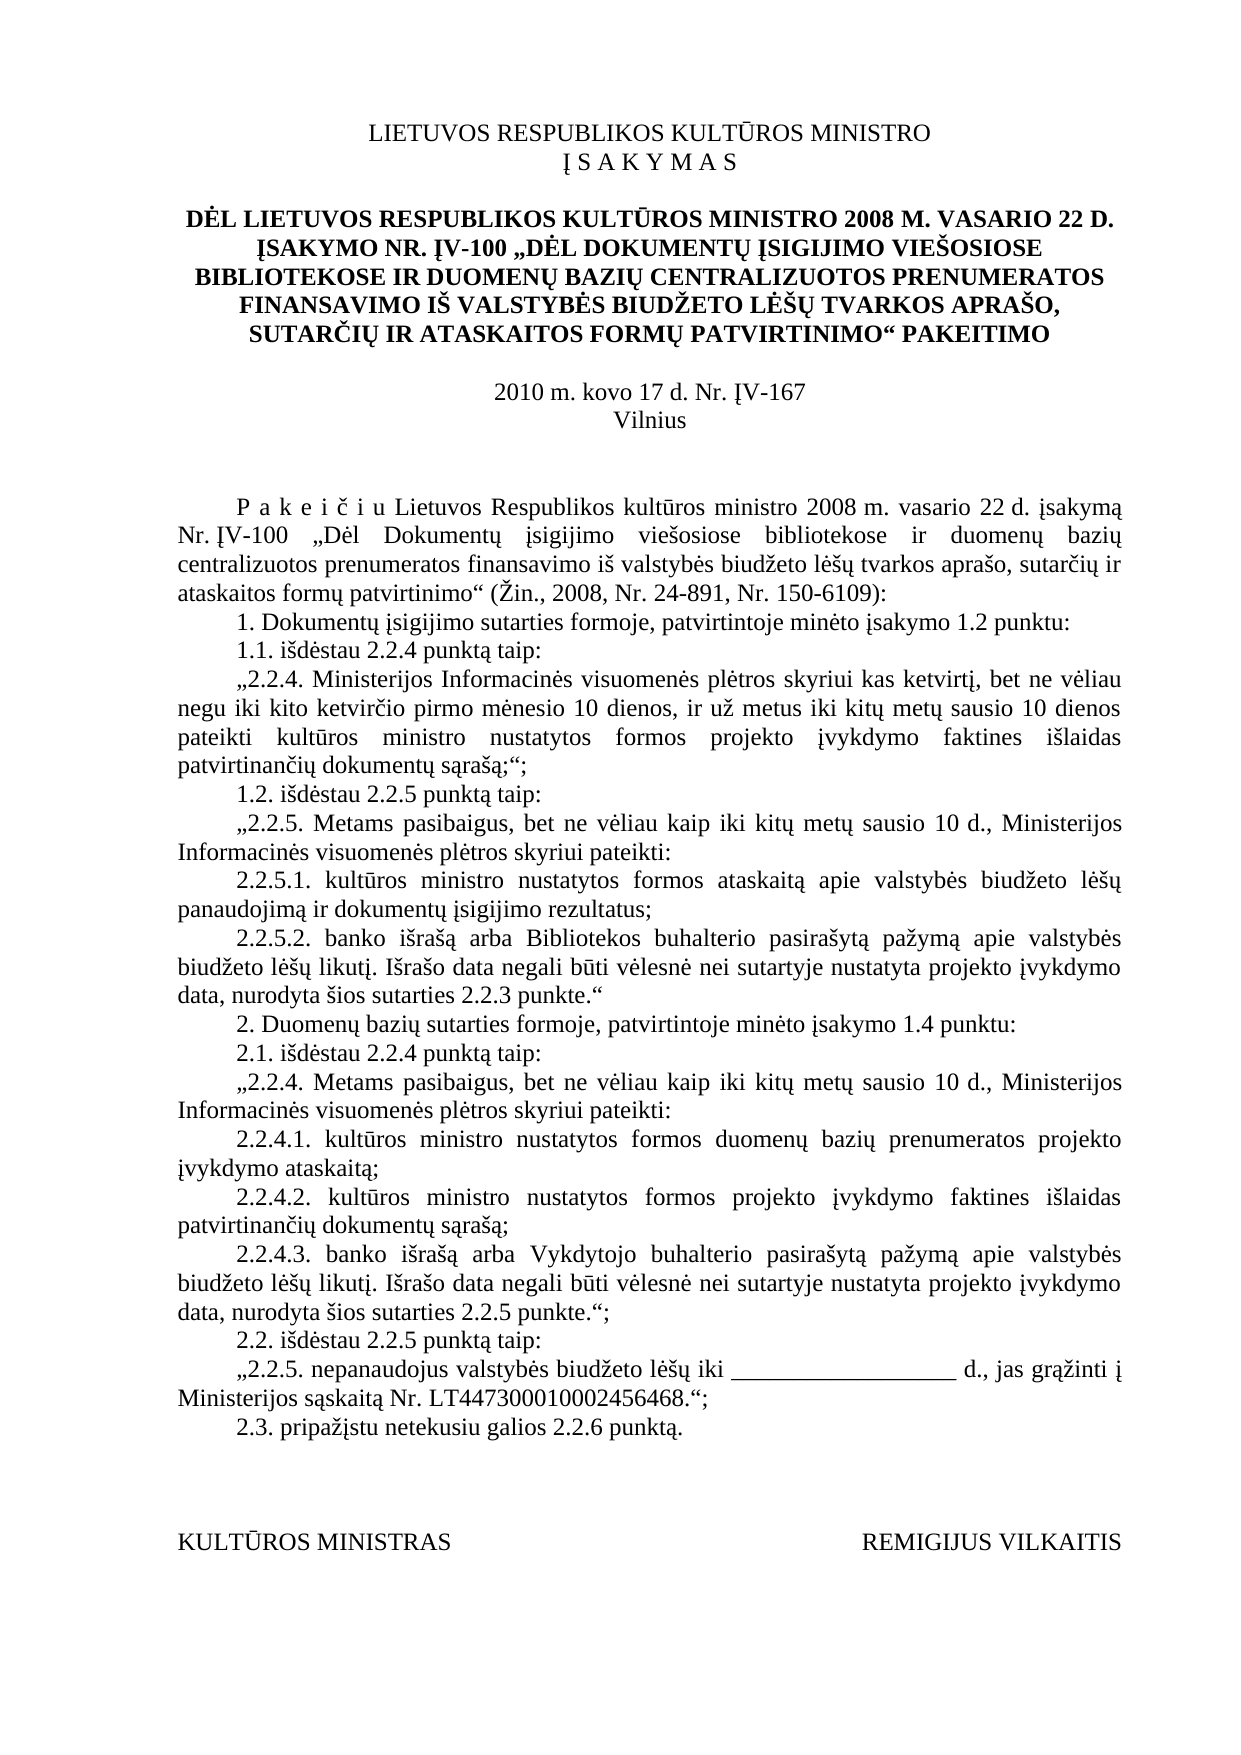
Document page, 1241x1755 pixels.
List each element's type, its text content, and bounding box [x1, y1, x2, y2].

text „2.2.5. Metams pasibaigus, bet ne vėliau kaip iki kitų metų sausio 10 d., Ministerijos Informacinės visuomenės plėtros skyriui pateikti: [177, 808, 1122, 866]
text Į S A K Y M A S [177, 147, 1122, 176]
text Vilnius [177, 406, 1122, 434]
text 2.2.5.2. banko išrašą arba Bibliotekos buhalterio pasirašytą pažymą apie valstybės biudžeto lėšų likutį. Išrašo data negali būti vėlesnė nei sutartyje nustatyta projekto įvykdymo data, nurodyta šios sutarties 2.2.3 punkte.“ [177, 923, 1122, 1009]
text „2.2.4. Metams pasibaigus, bet ne vėliau kaip iki kitų metų sausio 10 d., Ministerijos Informacinės visuomenės plėtros skyriui pateikti: [177, 1067, 1122, 1124]
text 2.2.4.1. kultūros ministro nustatytos formos duomenų bazių prenumeratos projekto įvykdymo ataskaitą; [177, 1124, 1122, 1182]
text Kultūros ministras Remigijus Vilkaitis [177, 1527, 1122, 1556]
text 1.1. išdėstau 2.2.4 punktą taip: [177, 636, 1122, 664]
text 1.2. išdėstau 2.2.5 punktą taip: [177, 779, 1122, 808]
text 2.2.4.3. banko išrašą arba Vykdytojo buhalterio pasirašytą pažymą apie valstybės biudžeto lėšų likutį. Išrašo data negali būti vėlesnė nei sutartyje nustatyta projekto įvykdymo data, nurodyta šios sutarties 2.2.5 punkte.“; [177, 1239, 1122, 1326]
text 2010 m. kovo 17 d. Nr. ĮV-167 [177, 377, 1122, 406]
text 2.2.5.1. kultūros ministro nustatytos formos ataskaitą apie valstybės biudžeto lėšų panaudojimą ir dokumentų įsigijimo rezultatus; [177, 866, 1122, 923]
text DĖL LIETUVOS RESPUBLIKOS KULTŪROS MINISTRO 2008 m. VASARIO 22 d. ĮSAKYMO Nr. ĮV-100 „DĖL DOKUMENTŲ ĮSIGIJIMO VIEŠOSIOSE BIBLIOTEKOSE IR DUOMENŲ BAZIŲ CENTRALIZUOTOS PRENUMERATOS FINANSAVIMO IŠ VALSTYBĖS BIUDŽETO LĖŠŲ TVARKOS APRAŠO, SUTARČIŲ IR ATASKAITOS FORMŲ PATVIRTINIMO“ PAKEITIMO [177, 204, 1122, 348]
text P a k e i č i u Lietuvos Respublikos kultūros ministro 2008 m. vasario 22 d. įsakymą Nr. ĮV-100 „Dėl Dokumentų įsigijimo viešosiose bibliotekose ir duomenų bazių centralizuotos prenumeratos finansavimo iš valstybės biudžeto lėšų tvarkos aprašo, sutarčių ir ataskaitos formų patvirtinimo“ (Žin., 2008, Nr. 24-891, Nr. 150-6109): [177, 492, 1122, 607]
text 2. Duomenų bazių sutarties formoje, patvirtintoje minėto įsakymo 1.4 punktu: [177, 1009, 1122, 1038]
text 2.2.4.2. kultūros ministro nustatytos formos projekto įvykdymo faktines išlaidas patvirtinančių dokumentų sąrašą; [177, 1182, 1122, 1239]
text 1. Dokumentų įsigijimo sutarties formoje, patvirtintoje minėto įsakymo 1.2 punktu: [177, 607, 1122, 636]
text „2.2.4. Ministerijos Informacinės visuomenės plėtros skyriui kas ketvirtį, bet ne vėliau negu iki kito ketvirčio pirmo mėnesio 10 dienos, ir už metus iki kitų metų sausio 10 dienos pateikti kultūros ministro nustatytos formos projekto įvykdymo faktines išlaidas patvirtinančių dokumentų sąrašą;“; [177, 664, 1122, 779]
text 2.2. išdėstau 2.2.5 punktą taip: [177, 1326, 1122, 1354]
text 2.1. išdėstau 2.2.4 punktą taip: [177, 1038, 1122, 1067]
text „2.2.5. nepanaudojus valstybės biudžeto lėšų iki __________________ d., jas grąžinti į Ministerijos sąskaitą Nr. LT447300010002456468.“; [177, 1354, 1122, 1412]
text 2.3. pripažįstu netekusiu galios 2.2.6 punktą. [177, 1412, 1122, 1441]
text LIETUVOS RESPUBLIKOS KULTŪROS MINISTRO [177, 118, 1122, 147]
